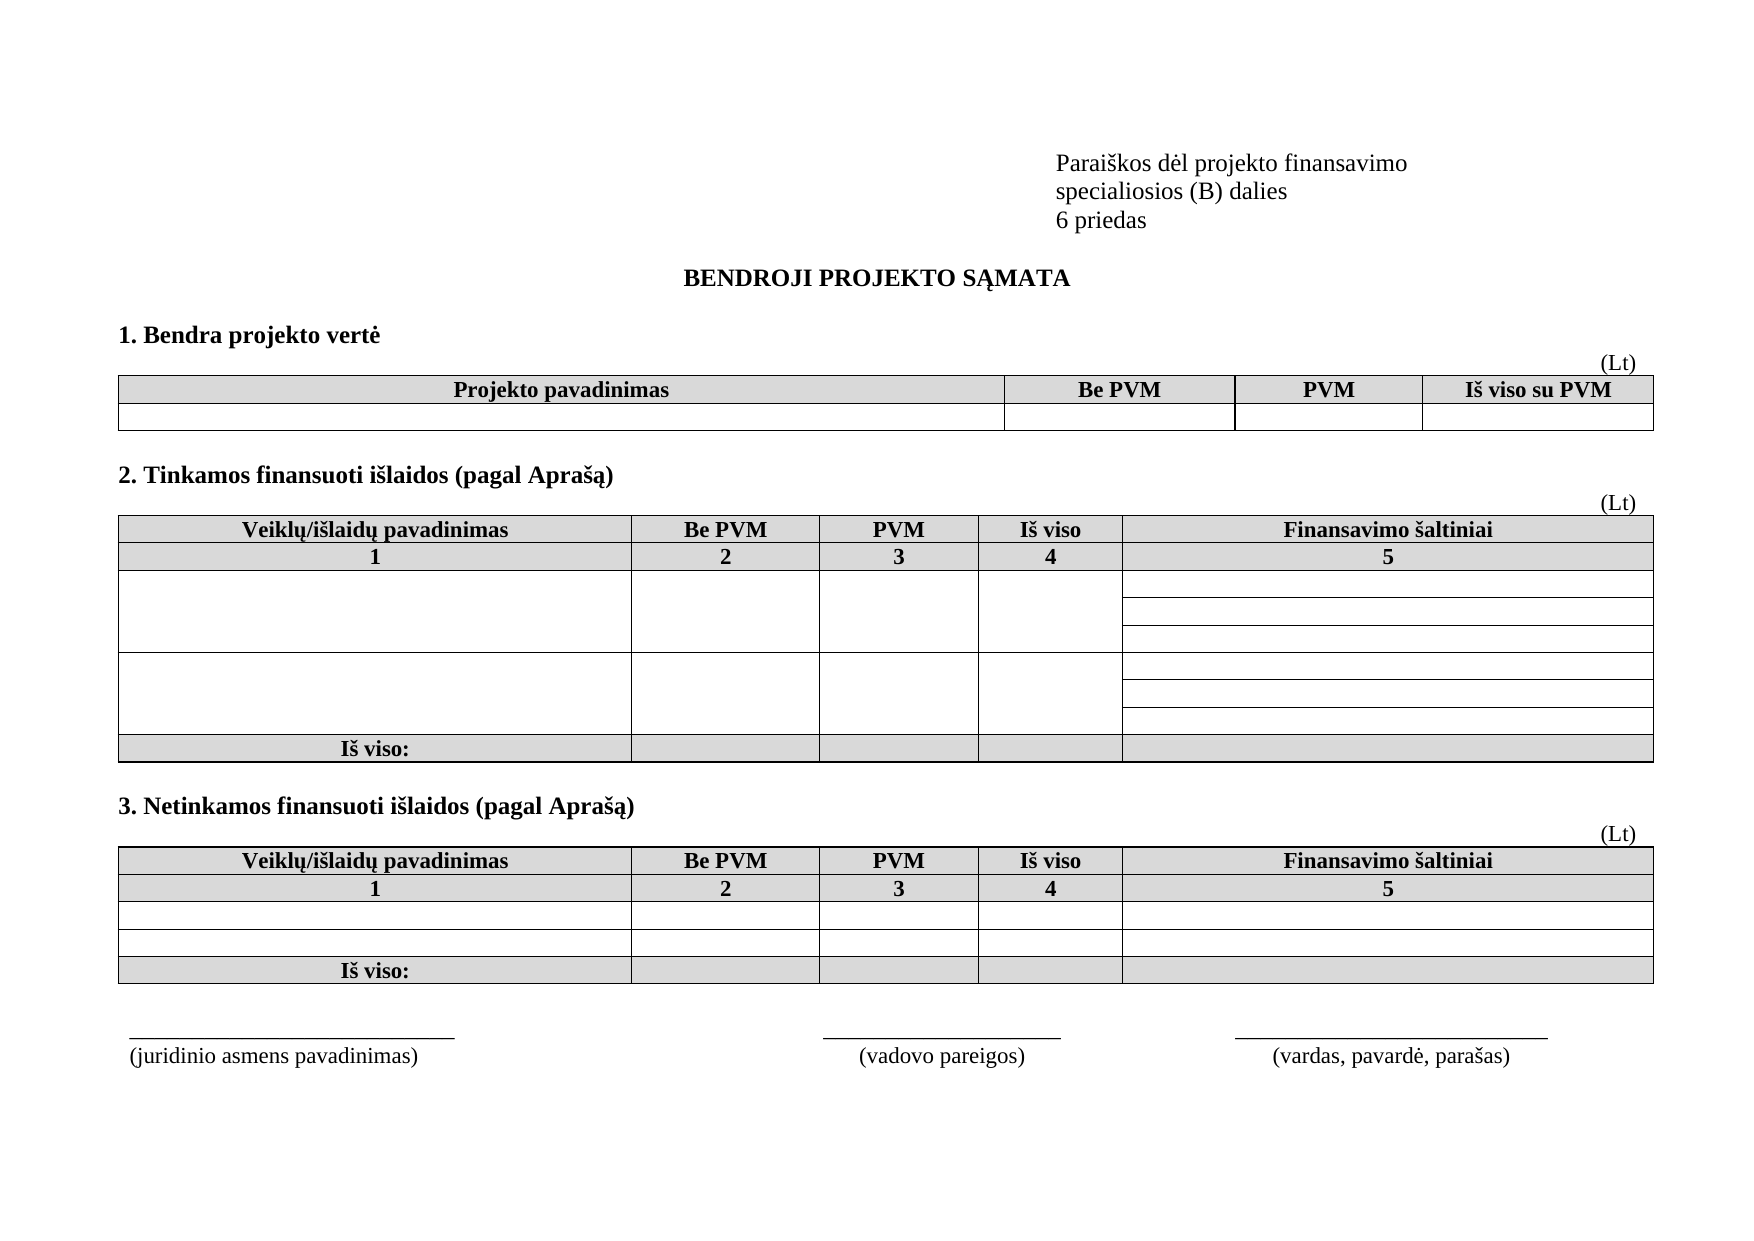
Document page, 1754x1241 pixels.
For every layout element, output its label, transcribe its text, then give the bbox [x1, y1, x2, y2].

table_header PVM [1236, 376, 1422, 403]
table_header Be PVM [1005, 376, 1234, 403]
text (Lt) [118, 349, 1636, 375]
text (Lt) [118, 488, 1636, 515]
text Paraiškos dėl projekto finansavimo [1056, 148, 1636, 176]
table_cell Iš viso: [119, 957, 631, 983]
text specialiosios (B) dalies [1056, 176, 1636, 205]
table_cell [1005, 404, 1234, 430]
text bendroji projekto sąmata [118, 263, 1636, 291]
table_cell [119, 902, 631, 928]
table_cell [632, 735, 819, 761]
table_cell 2 [632, 875, 819, 901]
table_header Finansavimo šaltiniai [1123, 848, 1653, 874]
table_cell [632, 930, 819, 956]
table_header Veiklų/išlaidų pavadinimas [119, 516, 631, 542]
table_cell [979, 957, 1122, 983]
table_cell 3 [820, 875, 978, 901]
table_header Be PVM [632, 848, 819, 874]
table_cell [1123, 735, 1653, 761]
table_cell [1423, 404, 1653, 430]
table_cell [1123, 930, 1653, 956]
text 2. Tinkamos finansuoti išlaidos (pagal Aprašą) [118, 460, 1636, 488]
table_header Iš viso [979, 848, 1122, 874]
table_cell [979, 902, 1122, 928]
table_header Iš viso su PVM [1423, 376, 1653, 403]
table_cell [119, 571, 631, 652]
table_cell 5 [1123, 875, 1653, 901]
table_cell 1 [119, 875, 631, 901]
table_header Projekto pavadinimas [119, 376, 1004, 403]
table_cell [119, 930, 631, 956]
table_cell [820, 735, 978, 761]
table_cell 4 [979, 875, 1122, 901]
table_header __________________________ (juridinio asmens pavadinimas) [118, 1013, 754, 1068]
table_cell [820, 653, 978, 734]
table_cell Iš viso: [119, 735, 631, 761]
table_header Be PVM [632, 516, 819, 542]
table_header ___________________ (vadovo pareigos) [754, 1013, 1129, 1068]
table_cell [820, 957, 978, 983]
table_cell 5 [1123, 543, 1653, 570]
table_cell [1123, 708, 1653, 734]
table_cell [632, 571, 819, 652]
table_cell [632, 957, 819, 983]
text (Lt) [118, 820, 1636, 846]
table_cell [632, 653, 819, 734]
table_header _________________________ (vardas, pavardė, parašas) [1129, 1013, 1653, 1068]
table_header PVM [820, 848, 978, 874]
table_header Iš viso [979, 516, 1122, 542]
table_cell [119, 653, 631, 734]
table_cell 3 [820, 543, 978, 570]
table_cell 1 [119, 543, 631, 570]
text 6 priedas [1056, 205, 1636, 234]
table_cell [820, 902, 978, 928]
table_cell [119, 404, 1004, 430]
table_cell [1123, 598, 1653, 624]
table_cell [1123, 626, 1653, 652]
table_cell 2 [632, 543, 819, 570]
text 1. Bendra projekto vertė [118, 320, 1636, 349]
table_cell [632, 902, 819, 928]
table_cell [1123, 571, 1653, 597]
table_cell [1123, 902, 1653, 928]
table_cell [820, 930, 978, 956]
table_cell [979, 930, 1122, 956]
table_cell [979, 653, 1122, 734]
table_header Finansavimo šaltiniai [1123, 516, 1653, 542]
table_cell [1236, 404, 1422, 430]
table_cell [820, 571, 978, 652]
text 3. Netinkamos finansuoti išlaidos (pagal Aprašą) [118, 791, 1636, 820]
table_header Veiklų/išlaidų pavadinimas [119, 848, 631, 874]
table_header PVM [820, 516, 978, 542]
table_cell [1123, 957, 1653, 983]
table_cell 4 [979, 543, 1122, 570]
table_cell [1123, 680, 1653, 707]
table_cell [1123, 653, 1653, 679]
table_cell [979, 735, 1122, 761]
table_cell [979, 571, 1122, 652]
